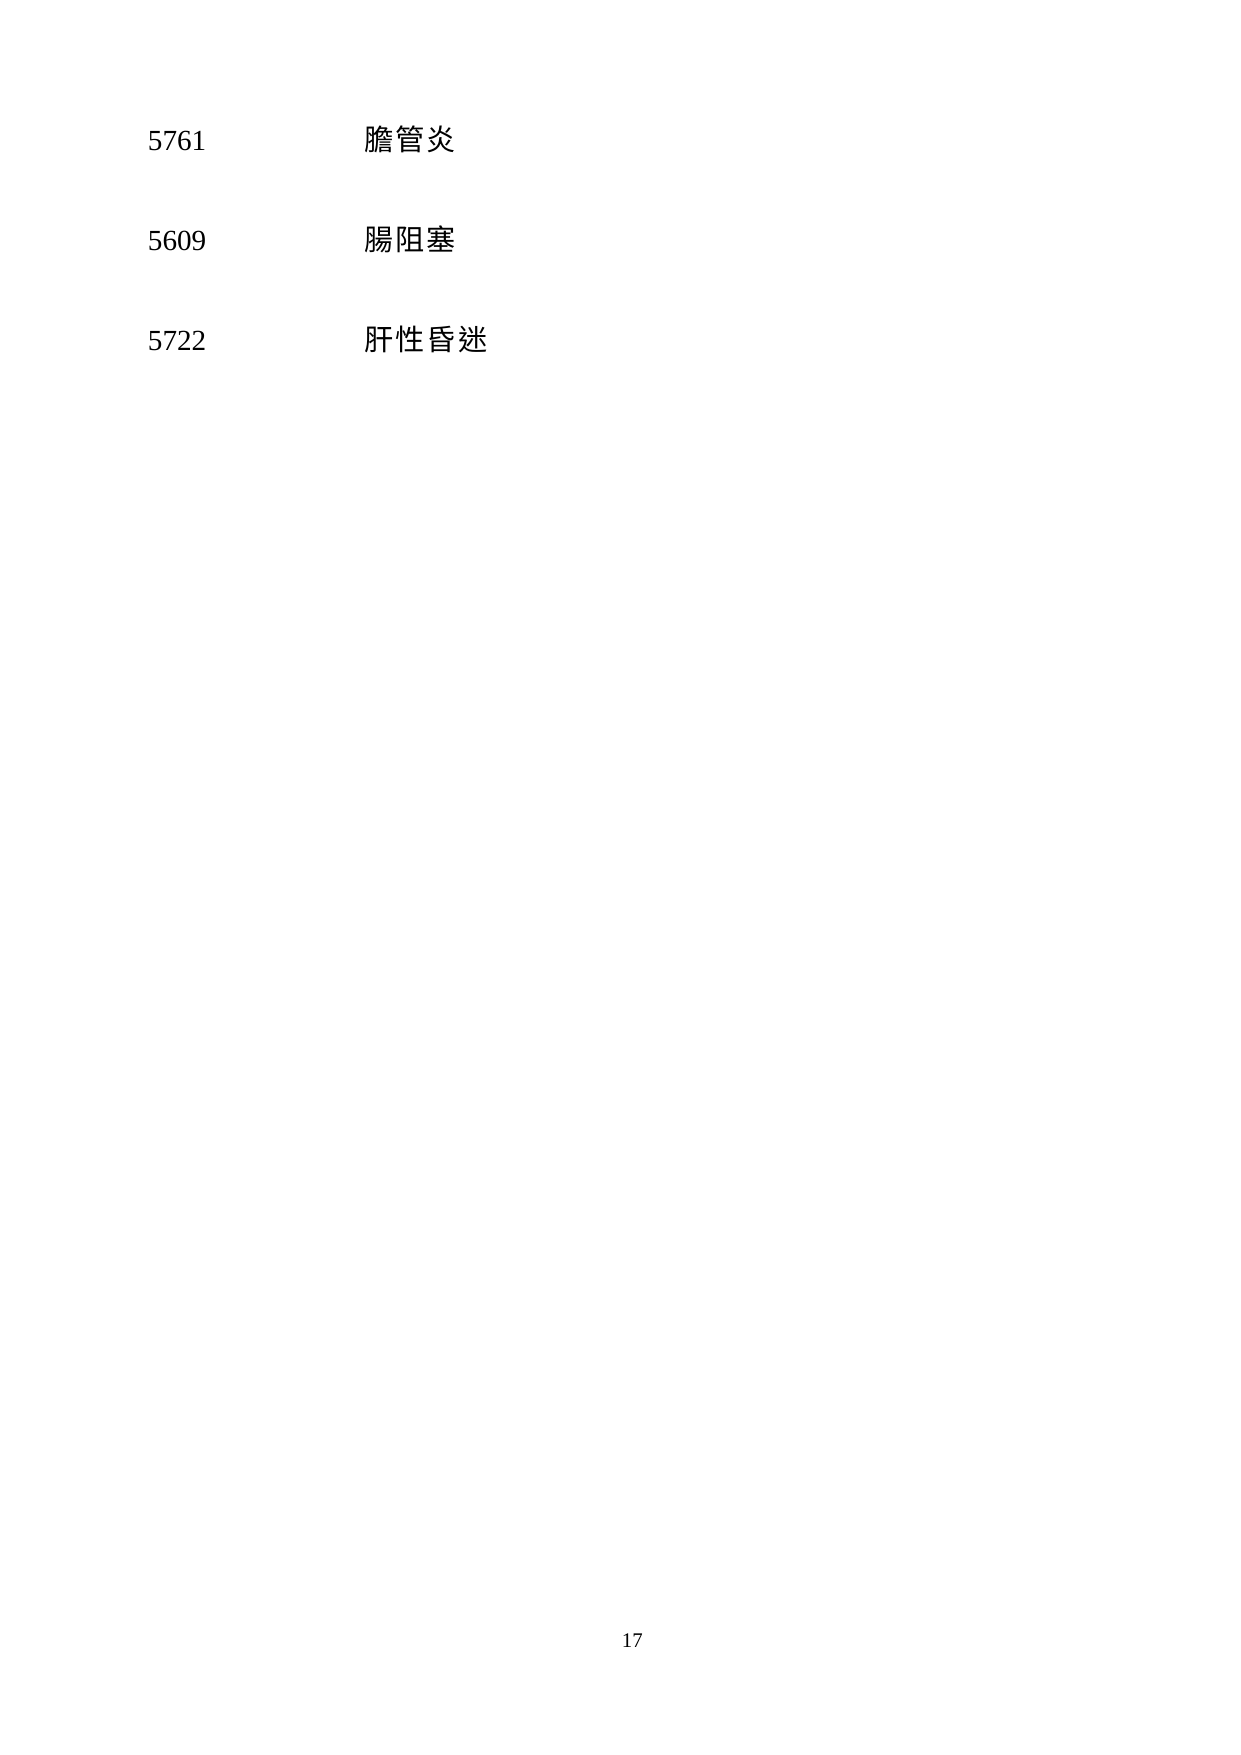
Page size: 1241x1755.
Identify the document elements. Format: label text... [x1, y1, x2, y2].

text 5761 膽管炎 [138, 96, 1127, 159]
text 5722 肝性昏迷 [138, 296, 1127, 359]
text 5609 腸阻塞 [138, 196, 1127, 259]
